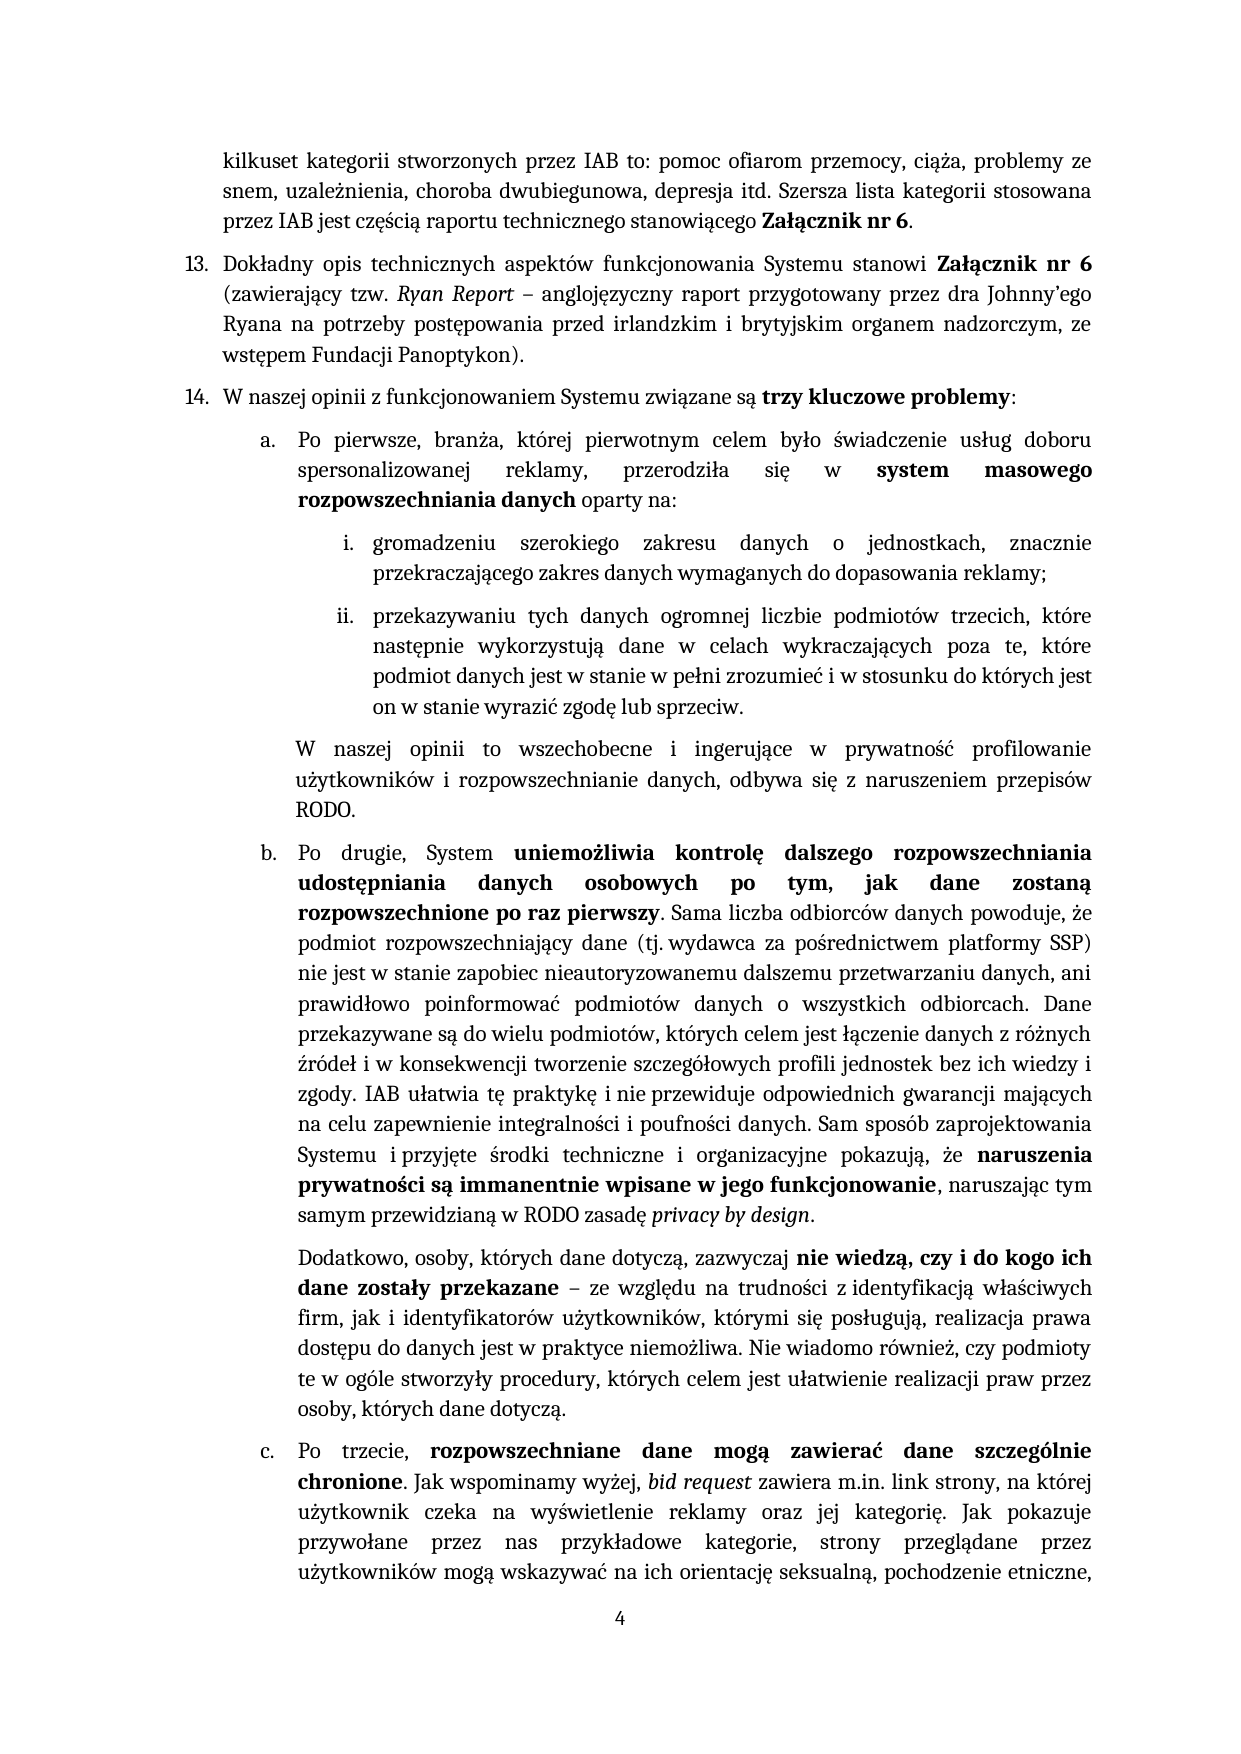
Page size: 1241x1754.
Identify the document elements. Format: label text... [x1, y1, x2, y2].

list przekazywaniu tych danych ogromnej liczbie podmiotów trzecich, które następnie wykorzystują dane w celach wykraczających poza te, które podmiot danych jest w stanie w pełni zrozumieć i w stosunku do których jest on w stanie wyrazić zgodę lub sprzeciw. [354, 603, 1092, 720]
list gromadzeniu szerokiego zakresu danych o jednostkach, znacznie przekraczającego zakres danych wymaganych do dopasowania reklamy; [354, 530, 1092, 586]
list Po trzecie, rozpowszechniane dane mogą zawierać dane szczególnie chronione. Jak wspominamy wyżej, bid request zawiera m.in. link strony, na której użytkownik czeka na wyświetlenie reklamy oraz jej kategorię. Jak pokazuje przywołane przez nas przykładowe kategorie, strony przeglądane przez użytkowników mogą wskazywać na ich orientację seksualną, pochodzenie etniczne, [260, 1438, 1092, 1585]
list Po drugie, System uniemożliwia kontrolę dalszego rozpowszechniania udostępniania danych osobowych po tym, jak dane zostaną rozpowszechnione po raz pierwszy. Sama liczba odbiorców danych powoduje, że podmiot rozpowszechniający dane (tj. wydawca za pośrednictwem platformy SSP) nie jest w stanie zapobiec nieautoryzowanemu dalszemu przetwarzaniu danych, ani prawidłowo poinformować podmiotów danych o wszystkich odbiorcach. Dane przekazywane są do wielu podmiotów, których celem jest łączenie danych z różnych źródeł i w konsekwencji tworzenie szczegółowych profili jednostek bez ich wiedzy i zgody. IAB ułatwia tę praktykę i nie przewiduje odpowiednich gwarancji mających na celu zapewnienie integralności i poufności danych. Sam sposób zaprojektowania Systemu i przyjęte środki techniczne i organizacyjne pokazują, że naruszenia prywatności są immanentnie wpisane w jego funkcjonowanie, naruszając tym samym przewidzianą w RODO zasadę privacy by design. [260, 839, 1092, 1228]
text W naszej opinii to wszechobecne i ingerujące w prywatność profilowanie użytkowników i rozpowszechnianie danych, odbywa się z naruszeniem przepisów RODO. [295, 736, 1092, 823]
list kilkuset kategorii stworzonych przez IAB to: pomoc ofiarom przemocy, ciąża, problemy ze snem, uzależnienia, choroba dwubiegunowa, depresja itd. Szersza lista kategorii stosowana przez IAB jest częścią raportu technicznego stanowiącego Załącznik nr 6. [185, 148, 1092, 234]
list W naszej opinii z funkcjonowaniem Systemu związane są trzy kluczowe problemy: [185, 384, 1092, 410]
text Dodatkowo, osoby, których dane dotyczą, zazwyczaj nie wiedzą, czy i do kogo ich dane zostały przekazane – ze względu na trudności z identyfikacją właściwych firm, jak i identyfikatorów użytkowników, którymi się posługują, realizacja prawa dostępu do danych jest w praktyce niemożliwa. Nie wiadomo również, czy podmioty te w ogóle stworzyły procedury, których celem jest ułatwienie realizacji praw przez osoby, których dane dotyczą. [298, 1244, 1092, 1422]
list Po pierwsze, branża, której pierwotnym celem było świadczenie usług doboru spersonalizowanej reklamy, przerodziła się w system masowego rozpowszechniania danych oparty na: [260, 427, 1092, 513]
list Dokładny opis technicznych aspektów funkcjonowania Systemu stanowi Załącznik nr 6 (zawierający tzw. Ryan Report – anglojęzyczny raport przygotowany przez dra Johnny’ego Ryana na potrzeby postępowania przed irlandzkim i brytyjskim organem nadzorczym, ze wstępem Fundacji Panoptykon). [185, 251, 1092, 368]
